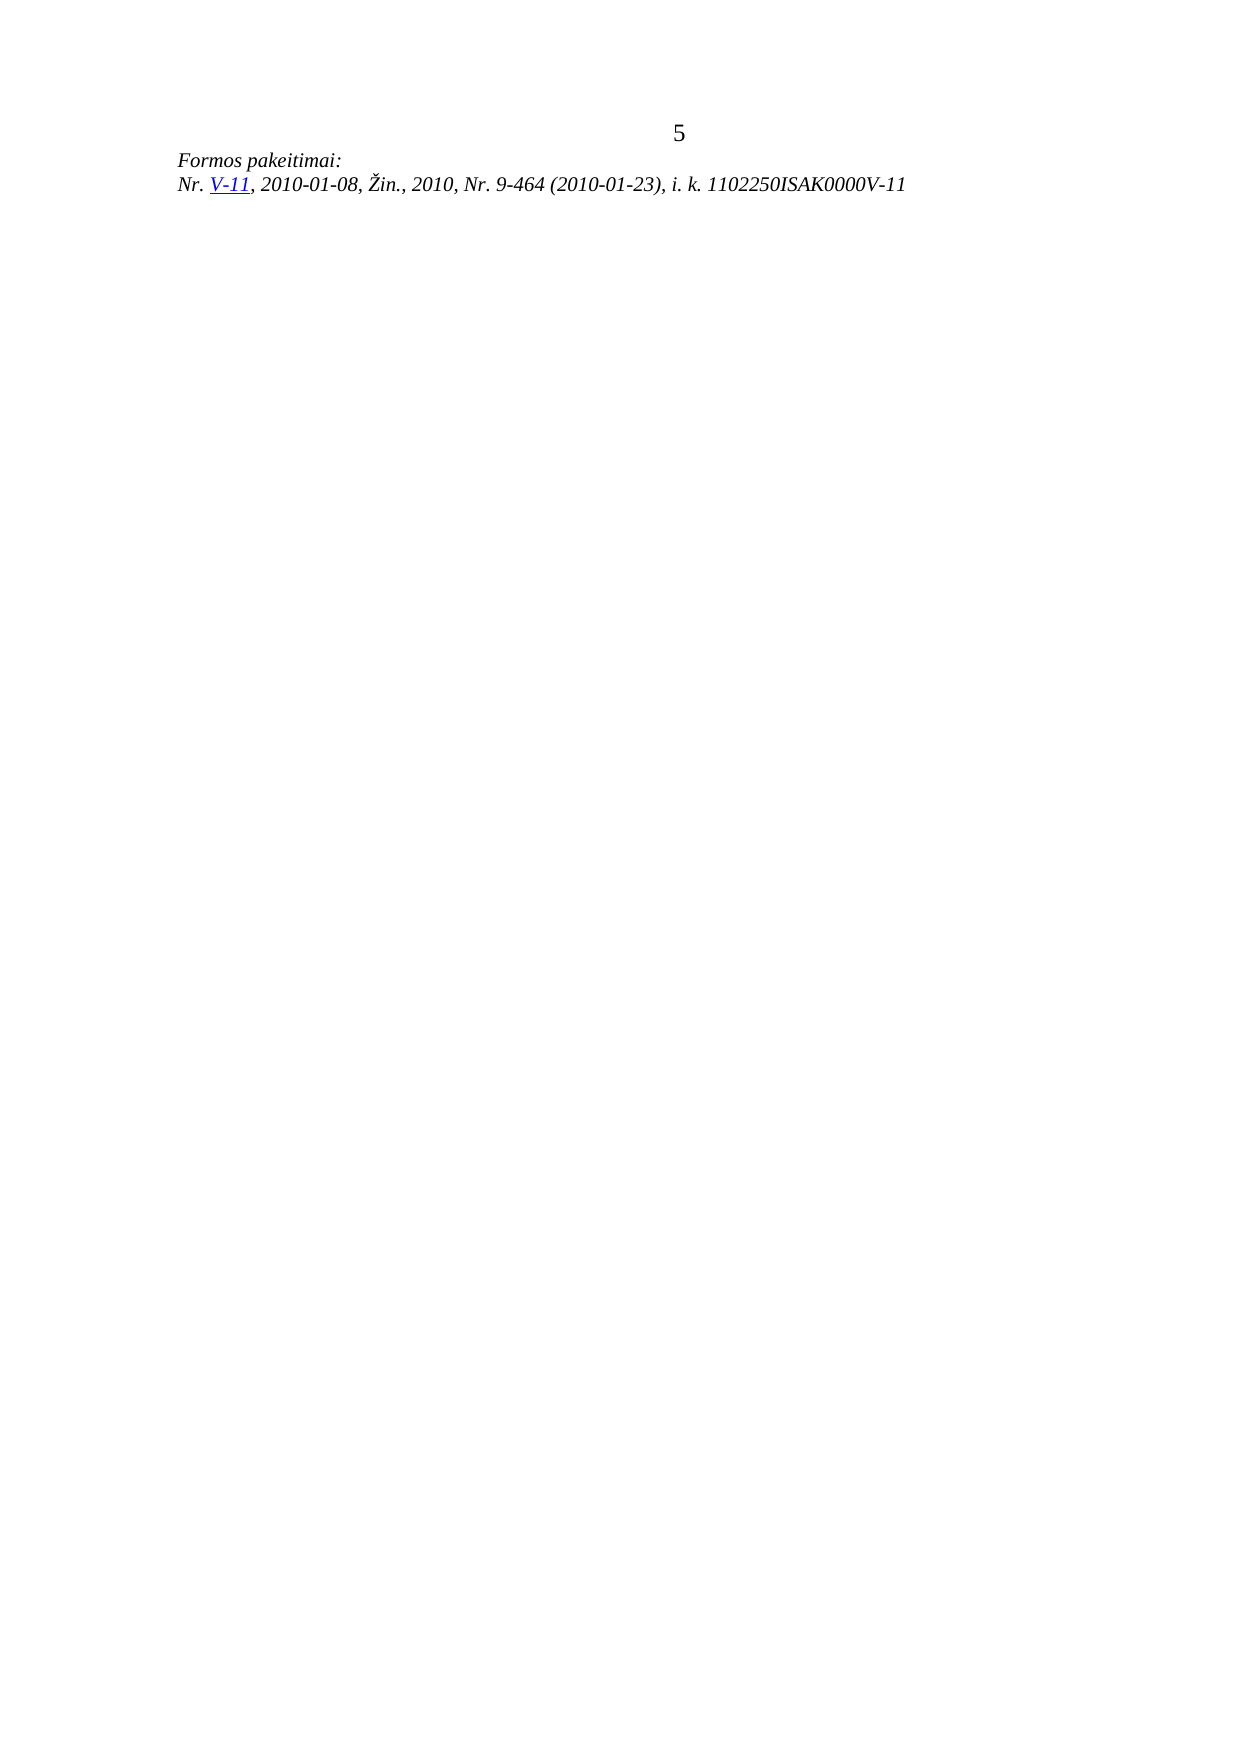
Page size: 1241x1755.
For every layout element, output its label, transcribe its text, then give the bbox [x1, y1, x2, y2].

text Nr. V-11, 2010-01-08, Žin., 2010, Nr. 9-464 (2010-01-23), i. k. 1102250ISAK0000V-11 [177, 172, 1181, 196]
text Formos pakeitimai: [177, 148, 1181, 172]
